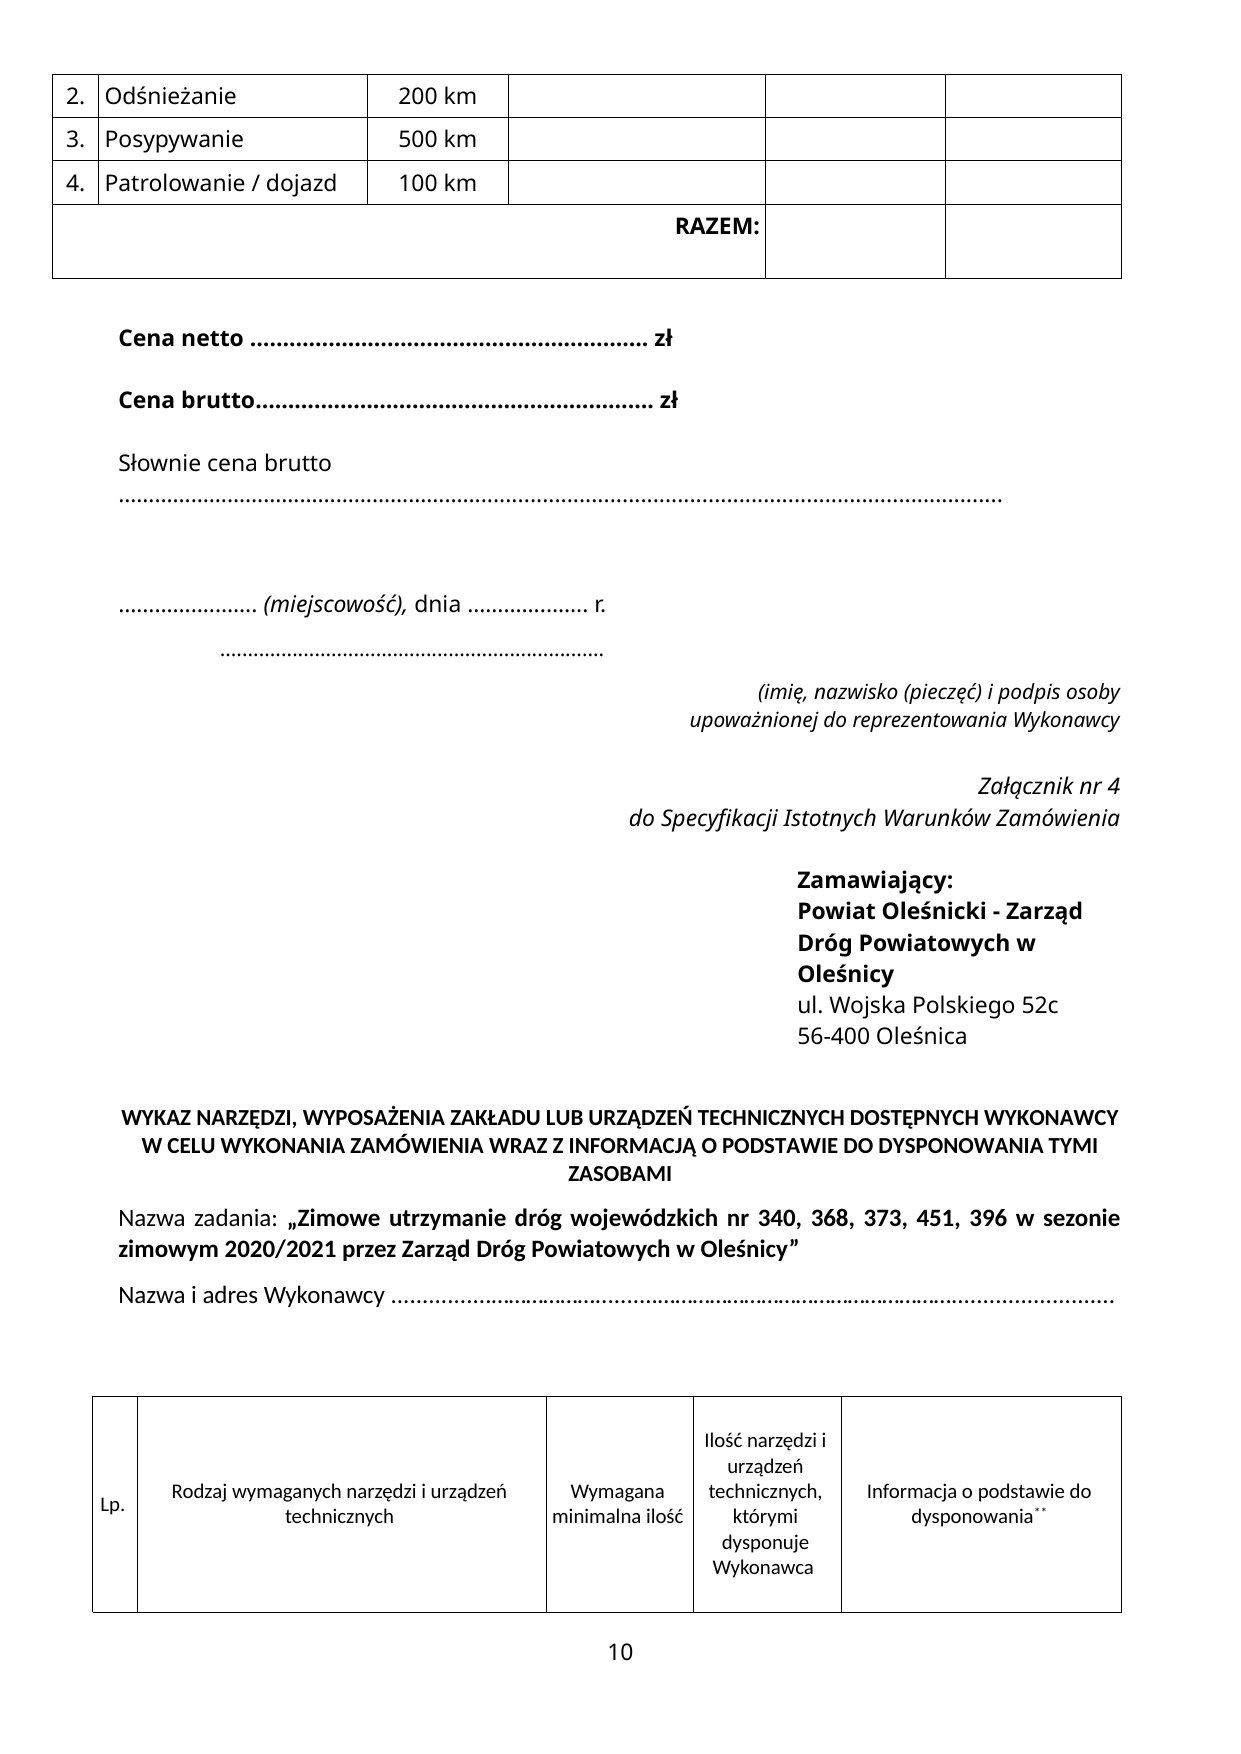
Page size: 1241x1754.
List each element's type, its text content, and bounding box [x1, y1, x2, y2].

table_cell 200 km [368, 75, 508, 117]
table_cell [946, 118, 1121, 160]
table_header [124, 765, 472, 1088]
table_header Załącznik nr 4 do Specyfikacji Istotnych Warunków Zamówienia Zamawiający: Powiat Oleśnicki - Zarząd Dróg Powiatowych w Oleśnicy ul. Wojska Polskiego 52c 56-400 Oleśnica [472, 765, 1128, 1088]
table_cell 500 km [368, 118, 508, 160]
table_header Ilość narzędzi i urządzeń technicznych, którymi dysponuje Wykonawca [694, 1397, 841, 1612]
table_cell RAZEM: [53, 205, 765, 278]
text (imię, nazwisko (pieczęć) i podpis osoby [118, 677, 1122, 706]
table_header Informacja o podstawie do dysponowania** [842, 1397, 1121, 1612]
table_cell Patrolowanie / dojazd [99, 161, 367, 204]
table_cell 4. [53, 161, 98, 204]
table_cell [946, 205, 1121, 278]
text …………….……. (miejscowość), dnia ………….……. r. [118, 588, 1122, 619]
text ..................................................................... [118, 634, 1122, 663]
table_cell [509, 161, 765, 204]
table_cell [509, 75, 765, 117]
text Cena netto ……………………………………………………. zł [118, 322, 1122, 353]
table_cell 3. [53, 118, 98, 160]
table_cell [946, 75, 1121, 117]
text Nazwa zadania: „Zimowe utrzymanie dróg wojewódzkich nr 340, 368, 373, 451, 396 w sezonie zimowym 2020/2021 przez Zarząd Dróg Powiatowych w Oleśnicy” [118, 1202, 1122, 1263]
text Nazwa i adres Wykonawcy ................………………..........…………………………………………….......................... [118, 1279, 1122, 1309]
table_cell [766, 118, 945, 160]
table_header Lp. [93, 1397, 137, 1612]
table_cell [946, 161, 1121, 204]
table_cell Odśnieżanie [99, 75, 367, 117]
table_cell 100 km [368, 161, 508, 204]
table_cell 2. [53, 75, 98, 117]
table_cell [509, 118, 765, 160]
text upoważnionej do reprezentowania Wykonawcy [118, 706, 1122, 734]
table_cell [766, 161, 945, 204]
table_cell [766, 75, 945, 117]
text Cena brutto……………………………………………………. zł [118, 384, 1122, 416]
text Słownie cena brutto ……………………………………………………..................................................................................... [118, 447, 1122, 509]
subtitle WYKAZ NARZĘDZI, WYPOSAŻENIA ZAKŁADU LUB URZĄDZEŃ TECHNICZNYCH DOSTĘPNYCH WYKONAWCY W CELU WYKONANIA ZAMÓWIENIA WRAZ Z INFORMACJĄ O PODSTAWIE DO DYSPONOWANIA TYMI ZASOBAMI [118, 1103, 1122, 1187]
table_header Wymagana minimalna ilość [547, 1397, 693, 1612]
table_cell [766, 205, 945, 278]
table_cell Posypywanie [99, 118, 367, 160]
table_header Rodzaj wymaganych narzędzi i urządzeń technicznych [138, 1397, 546, 1612]
